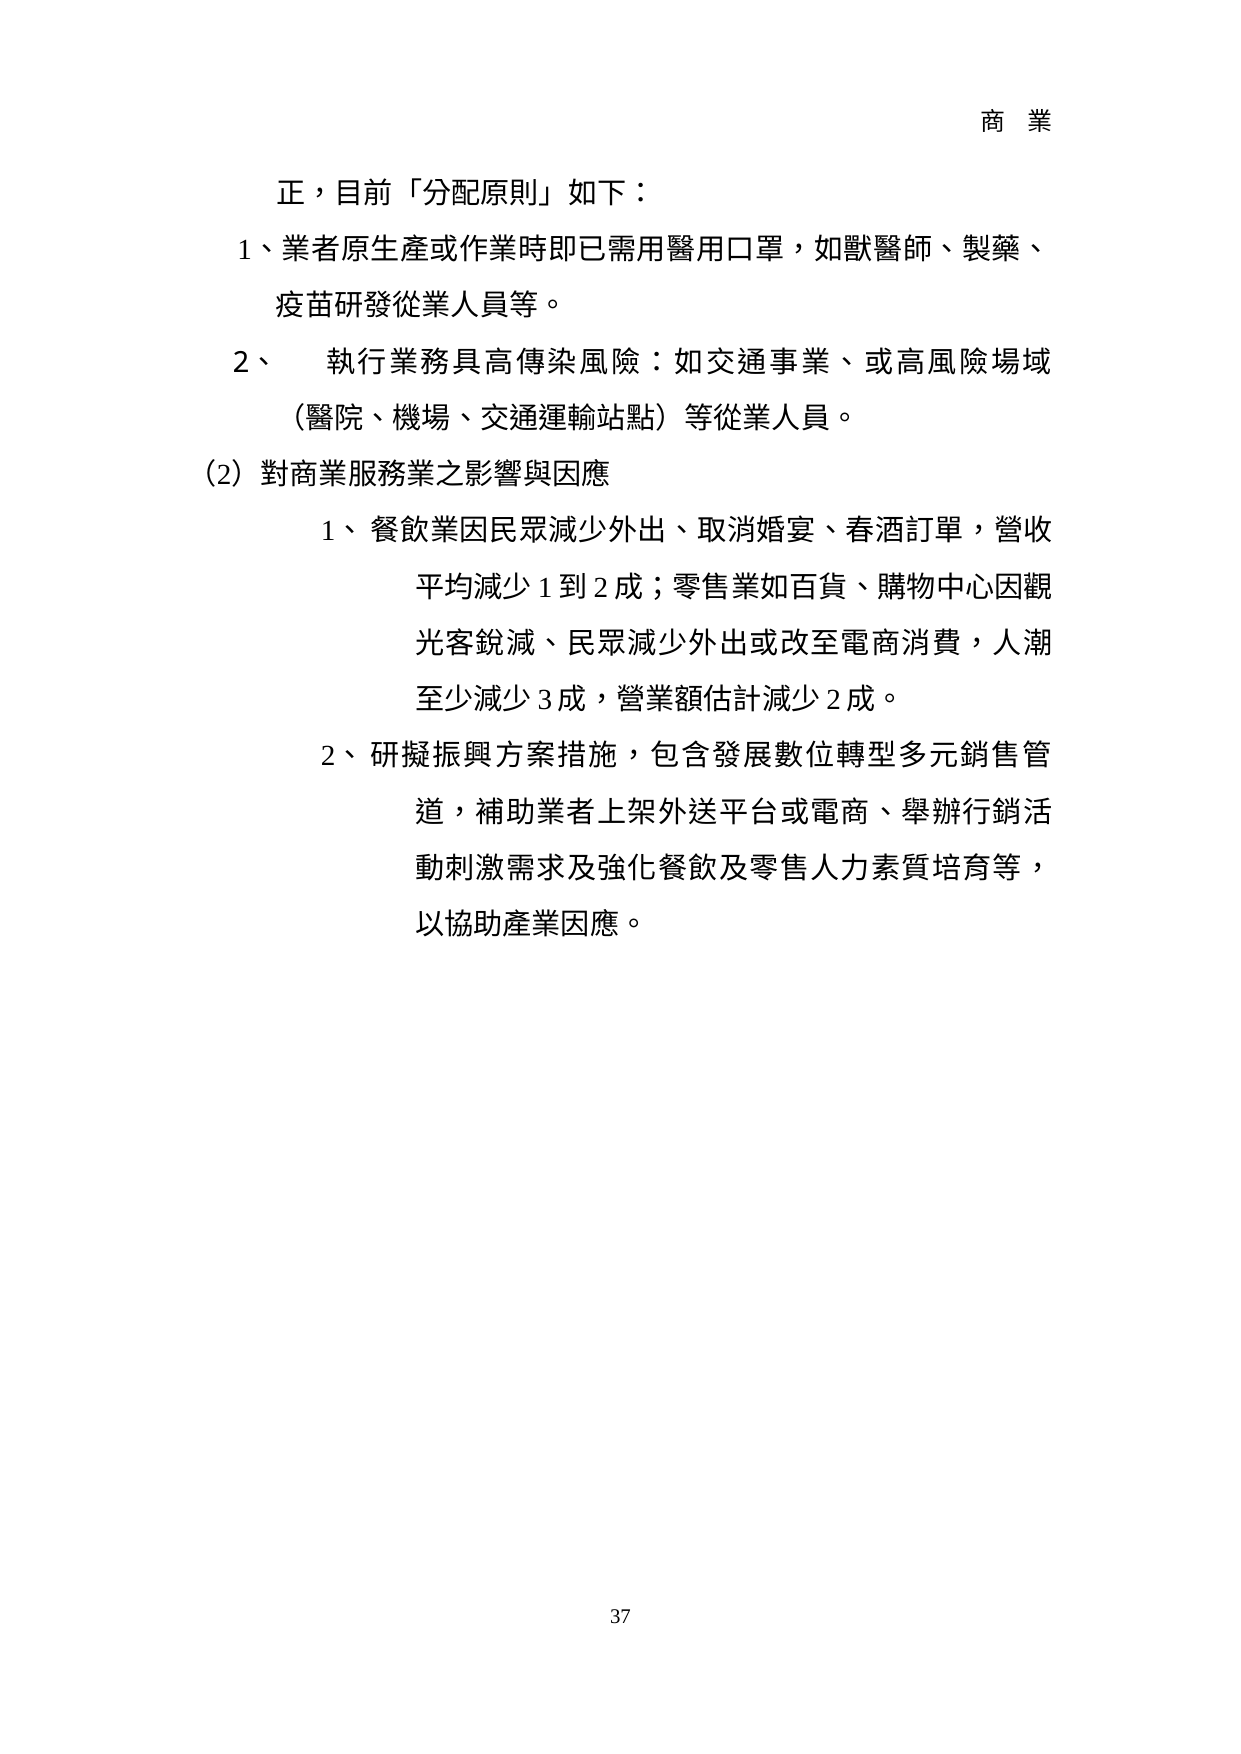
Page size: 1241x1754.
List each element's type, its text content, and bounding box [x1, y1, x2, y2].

list 餐飲業因民眾減少外出、取消婚宴、春酒訂單，營收平均減少1到2成；零售業如百貨、購物中心因觀光客銳減、民眾減少外出或改至電商消費，人潮至少減少3成，營業額估計減少2成。 [321, 496, 1053, 721]
list 對商業服務業之影響與因應 [187, 439, 1053, 496]
text 正，目前「分配原則」如下： [276, 158, 1053, 214]
text 2、 執行業務具高傳染風險：如交通事業、或高風險場域（醫院、機場、交通運輸站點）等從業人員。 [232, 327, 1053, 439]
list 研擬振興方案措施，包含發展數位轉型多元銷售管道，補助業者上架外送平台或電商、舉辦行銷活動刺激需求及強化餐飲及零售人力素質培育等，以協助產業因應。 [321, 721, 1053, 946]
text 1、業者原生產或作業時即已需用醫用口罩，如獸醫師、製藥、疫苗研發從業人員等。 [237, 214, 1053, 327]
